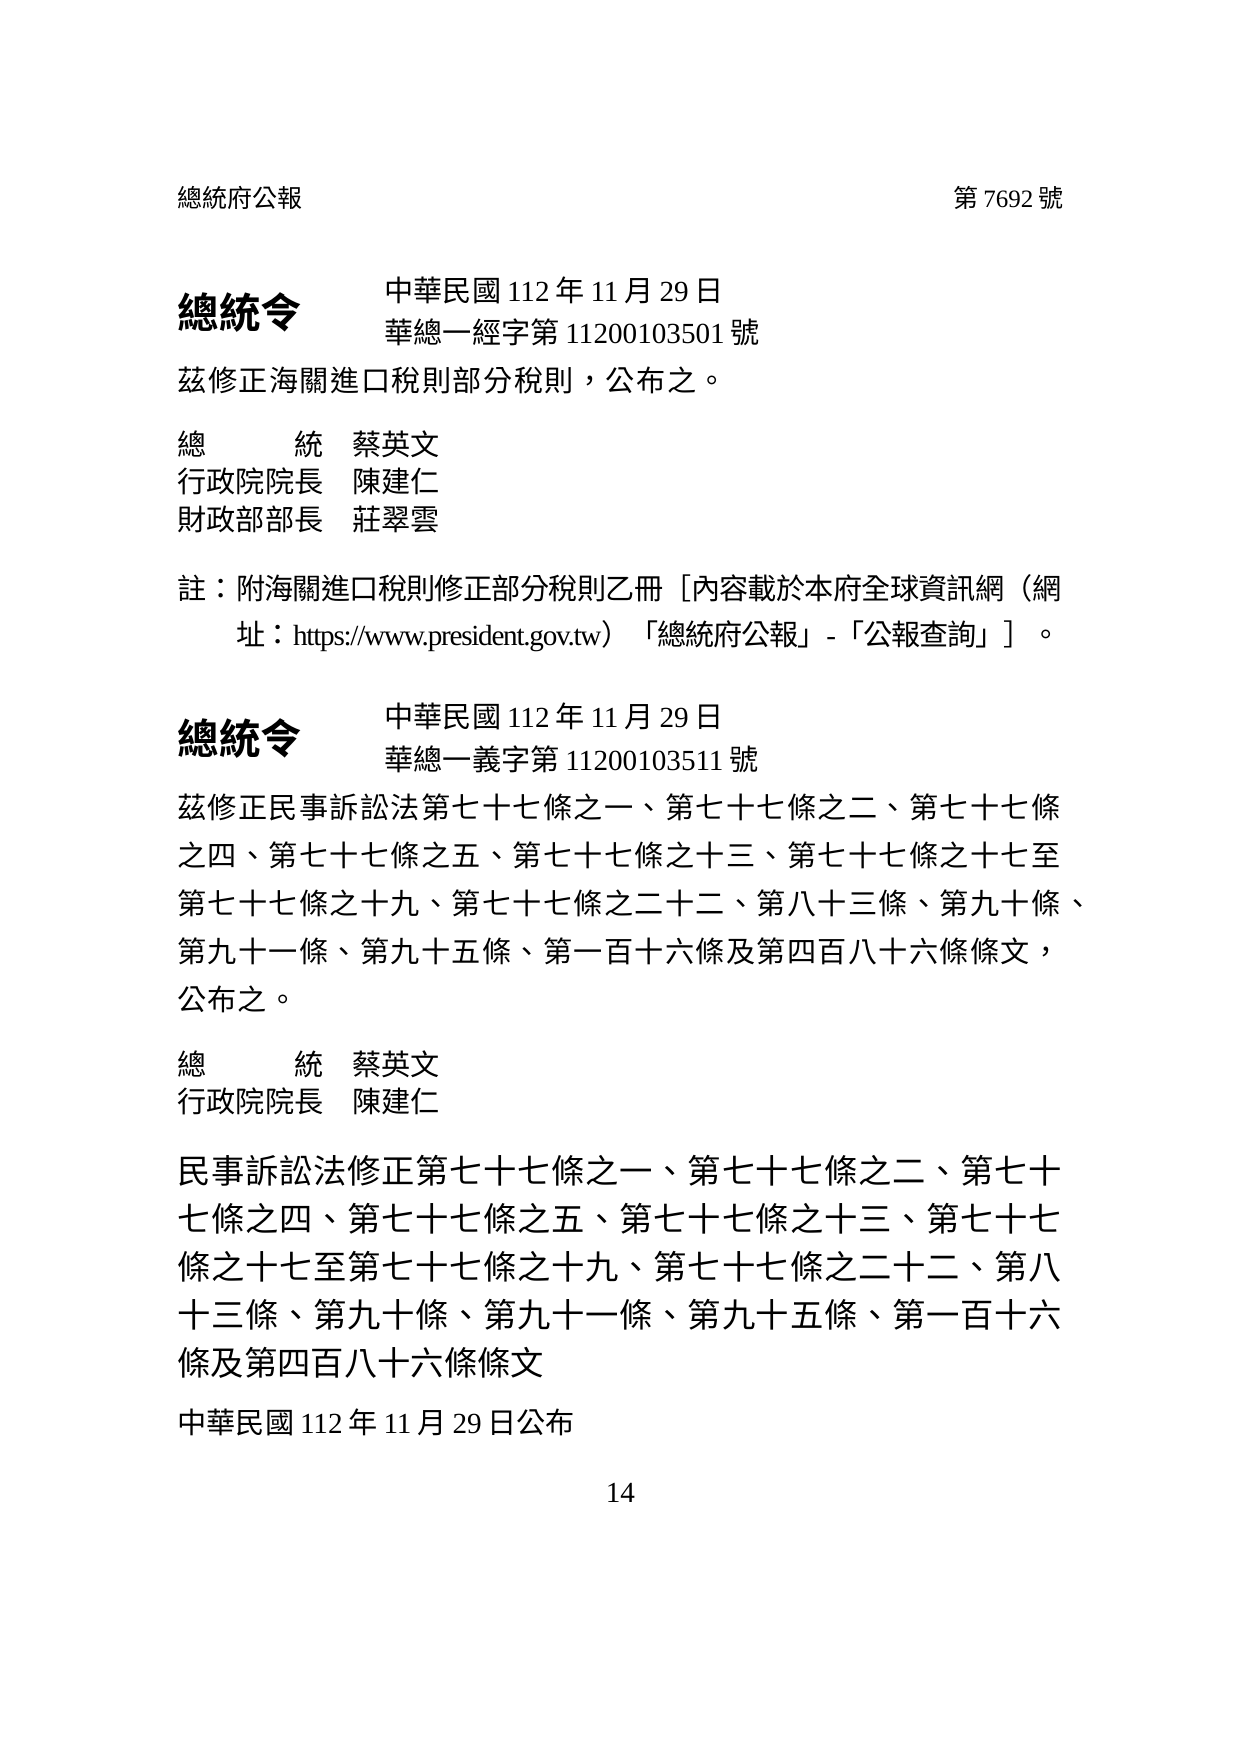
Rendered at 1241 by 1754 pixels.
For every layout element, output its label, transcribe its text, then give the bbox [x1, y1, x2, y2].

text 總 統 蔡英文 行政院院長 陳建仁 財政部部長 莊翠雲 [177, 425, 1063, 538]
text 茲修正民事訴訟法第七十七條之一、第七十七條之二、第七十七條之四、第七十七條之五、第七十七條之十三、第七十七條之十七至第七十七條之十九、第七十七條之二十二、第八十三條、第九十條、第九十一條、第九十五條、第一百十六條及第四百八十六條條文，公布之。 [177, 781, 1063, 1020]
text 茲修正海關進口稅則部分稅則，公布之。 [177, 354, 1063, 400]
text 民事訴訟法修正第七十七條之一、第七十七條之二、第七十七條之四、第七十七條之五、第七十七條之十三、第七十七條之十七至第七十七條之十九、第七十七條之二十二、第八十三條、第九十條、第九十一條、第九十五條、第一百十六條及第四百八十六條條文 [177, 1145, 1063, 1385]
table_header 中華民國112年11月29日 華總一經字第11200103501號 [381, 266, 877, 354]
table_header 總統令 [174, 692, 381, 781]
table_header 總統令 [174, 266, 381, 354]
text 註： 附海關進口稅則修正部分稅則乙冊［內容載於本府全球資訊網（網址：https://www.president.gov.tw）「總統府公報」-「公報查詢」］。 [177, 563, 1063, 654]
text 總 統 蔡英文 行政院院長 陳建仁 [177, 1045, 1063, 1120]
table_header 中華民國112年11月29日 華總一義字第11200103511號 [381, 692, 877, 781]
text 中華民國112年11月29日公布 [177, 1397, 1063, 1443]
